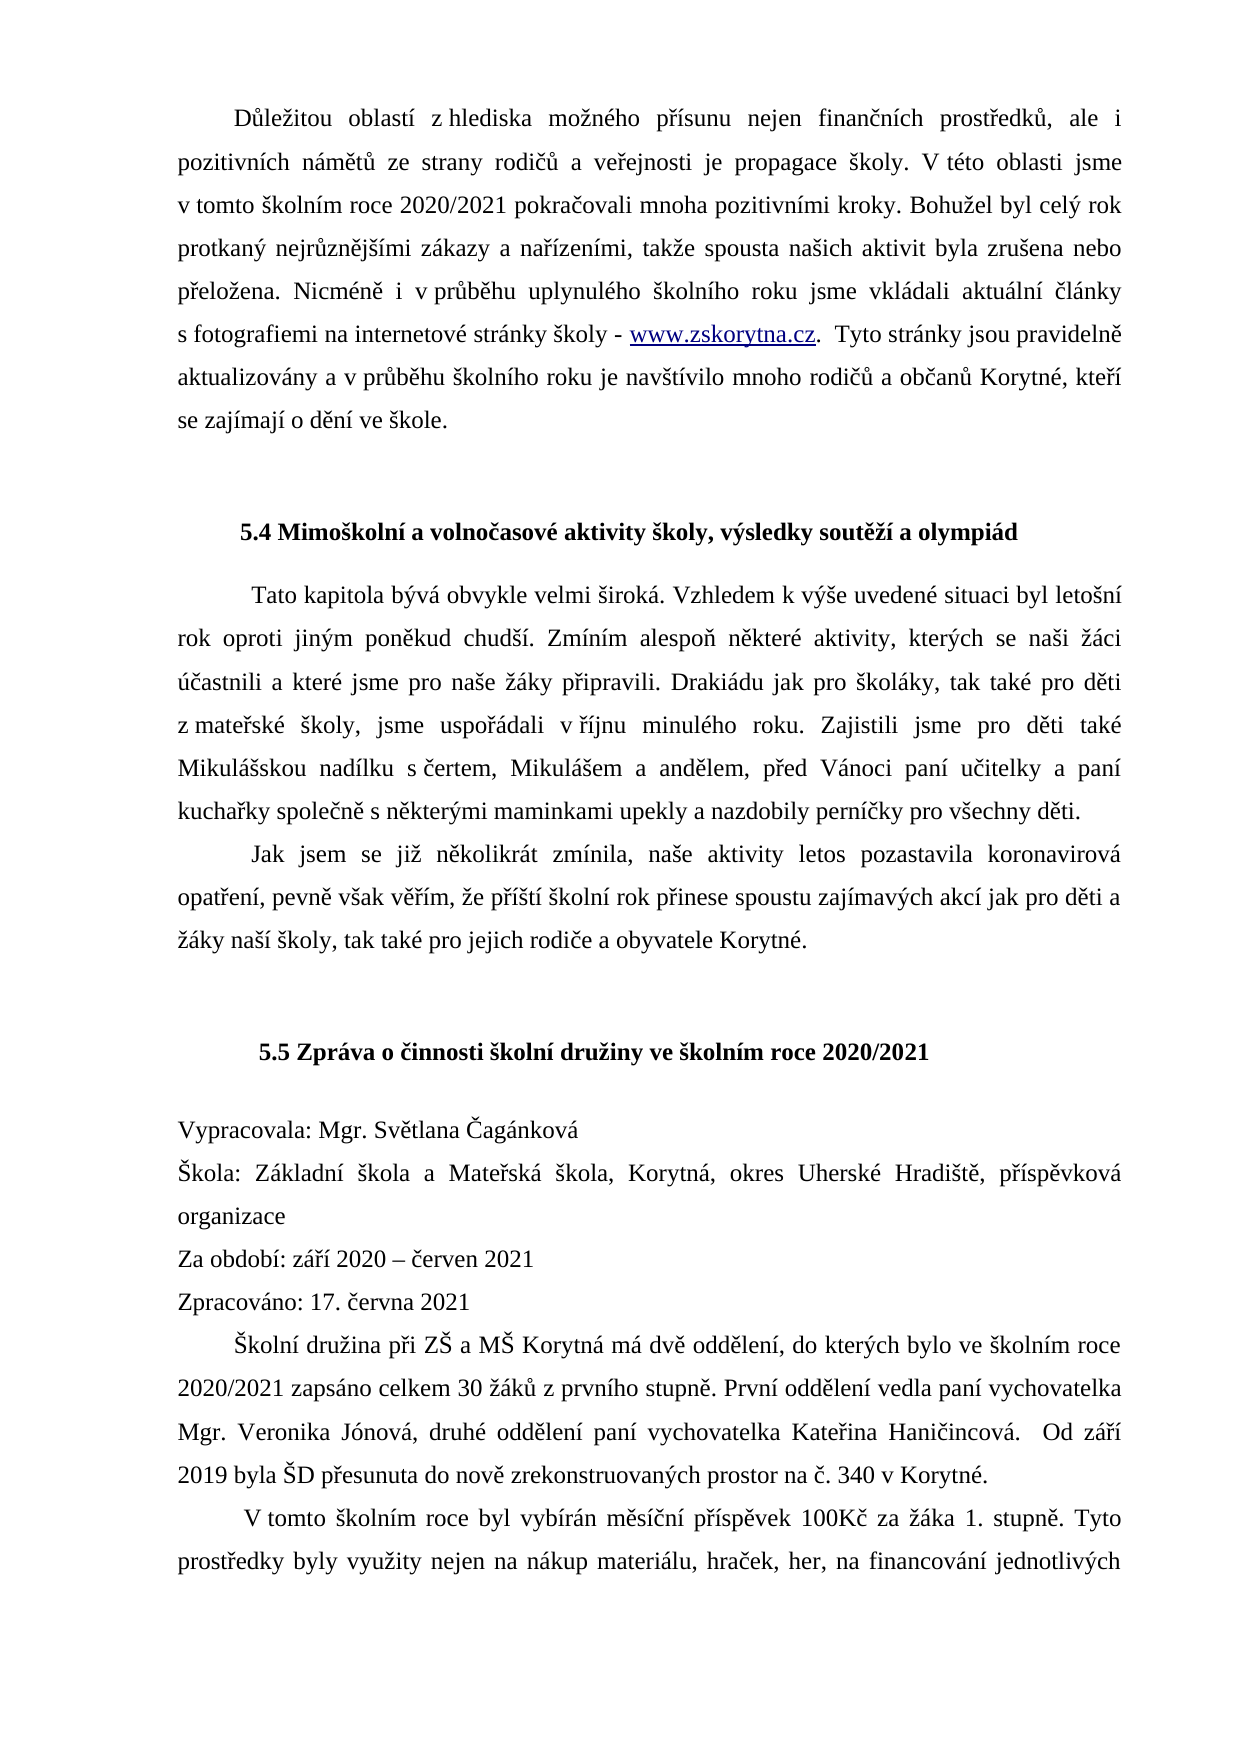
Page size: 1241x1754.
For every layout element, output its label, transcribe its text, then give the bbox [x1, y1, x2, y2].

text Důležitou oblastí z hlediska možného přísunu nejen finančních prostředků, ale i pozitivních námětů ze strany rodičů a veřejnosti je propagace školy. V této oblasti jsme v tomto školním roce 2020/2021 pokračovali mnoha pozitivními kroky. Bohužel byl celý rok protkaný nejrůznějšími zákazy a nařízeními, takže spousta našich aktivit byla zrušena nebo přeložena. Nicméně i v průběhu uplynulého školního roku jsme vkládali aktuální články s fotografiemi na internetové stránky školy - www.zskorytna.cz. Tyto stránky jsou pravidelně aktualizovány a v průběhu školního roku je navštívilo mnoho rodičů a občanů Korytné, kteří se zajímají o dění ve škole. [177, 103, 1122, 434]
text Zpracováno: 17. června 2021 [177, 1287, 1122, 1316]
text Tato kapitola bývá obvykle velmi široká. Vzhledem k výše uvedené situaci byl letošní rok oproti jiným poněkud chudší. Zmíním alespoň některé aktivity, kterých se naši žáci účastnili a které jsme pro naše žáky připravili. Drakiádu jak pro školáky, tak také pro děti z mateřské školy, jsme uspořádali v říjnu minulého roku. Zajistili jsme pro děti také Mikulášskou nadílku s čertem, Mikulášem a andělem, před Vánoci paní učitelky a paní kuchařky společně s některými maminkami upekly a nazdobily perníčky pro všechny děti. [177, 580, 1122, 825]
text Vypracovala: Mgr. Světlana Čagánková [177, 1115, 1122, 1143]
text 5.4 Mimoškolní a volnočasové aktivity školy, výsledky soutěží a olympiád [177, 517, 1122, 545]
text Za období: září 2020 – červen 2021 [177, 1244, 1122, 1273]
text V tomto školním roce byl vybírán měsíční příspěvek 100Kč za žáka 1. stupně. Tyto prostředky byly využity nejen na nákup materiálu, hraček, her, na financování jednotlivých [177, 1503, 1122, 1575]
list Zpráva o činnosti školní družiny ve školním roce 2020/2021 [258, 1037, 1122, 1065]
text Školní družina při ZŠ a MŠ Korytná má dvě oddělení, do kterých bylo ve školním roce 2020/2021 zapsáno celkem 30 žáků z prvního stupně. První oddělení vedla paní vychovatelka Mgr. Veronika Jónová, druhé oddělení paní vychovatelka Kateřina Haničincová. Od září 2019 byla ŠD přesunuta do nově zrekonstruovaných prostor na č. 340 v Korytné. [177, 1330, 1122, 1488]
text Jak jsem se již několikrát zmínila, naše aktivity letos pozastavila koronavirová opatření, pevně však věřím, že příští školní rok přinese spoustu zajímavých akcí jak pro děti a žáky naší školy, tak také pro jejich rodiče a obyvatele Korytné. [177, 839, 1122, 954]
text Škola: Základní škola a Mateřská škola, Korytná, okres Uherské Hradiště, příspěvková organizace [177, 1158, 1122, 1230]
